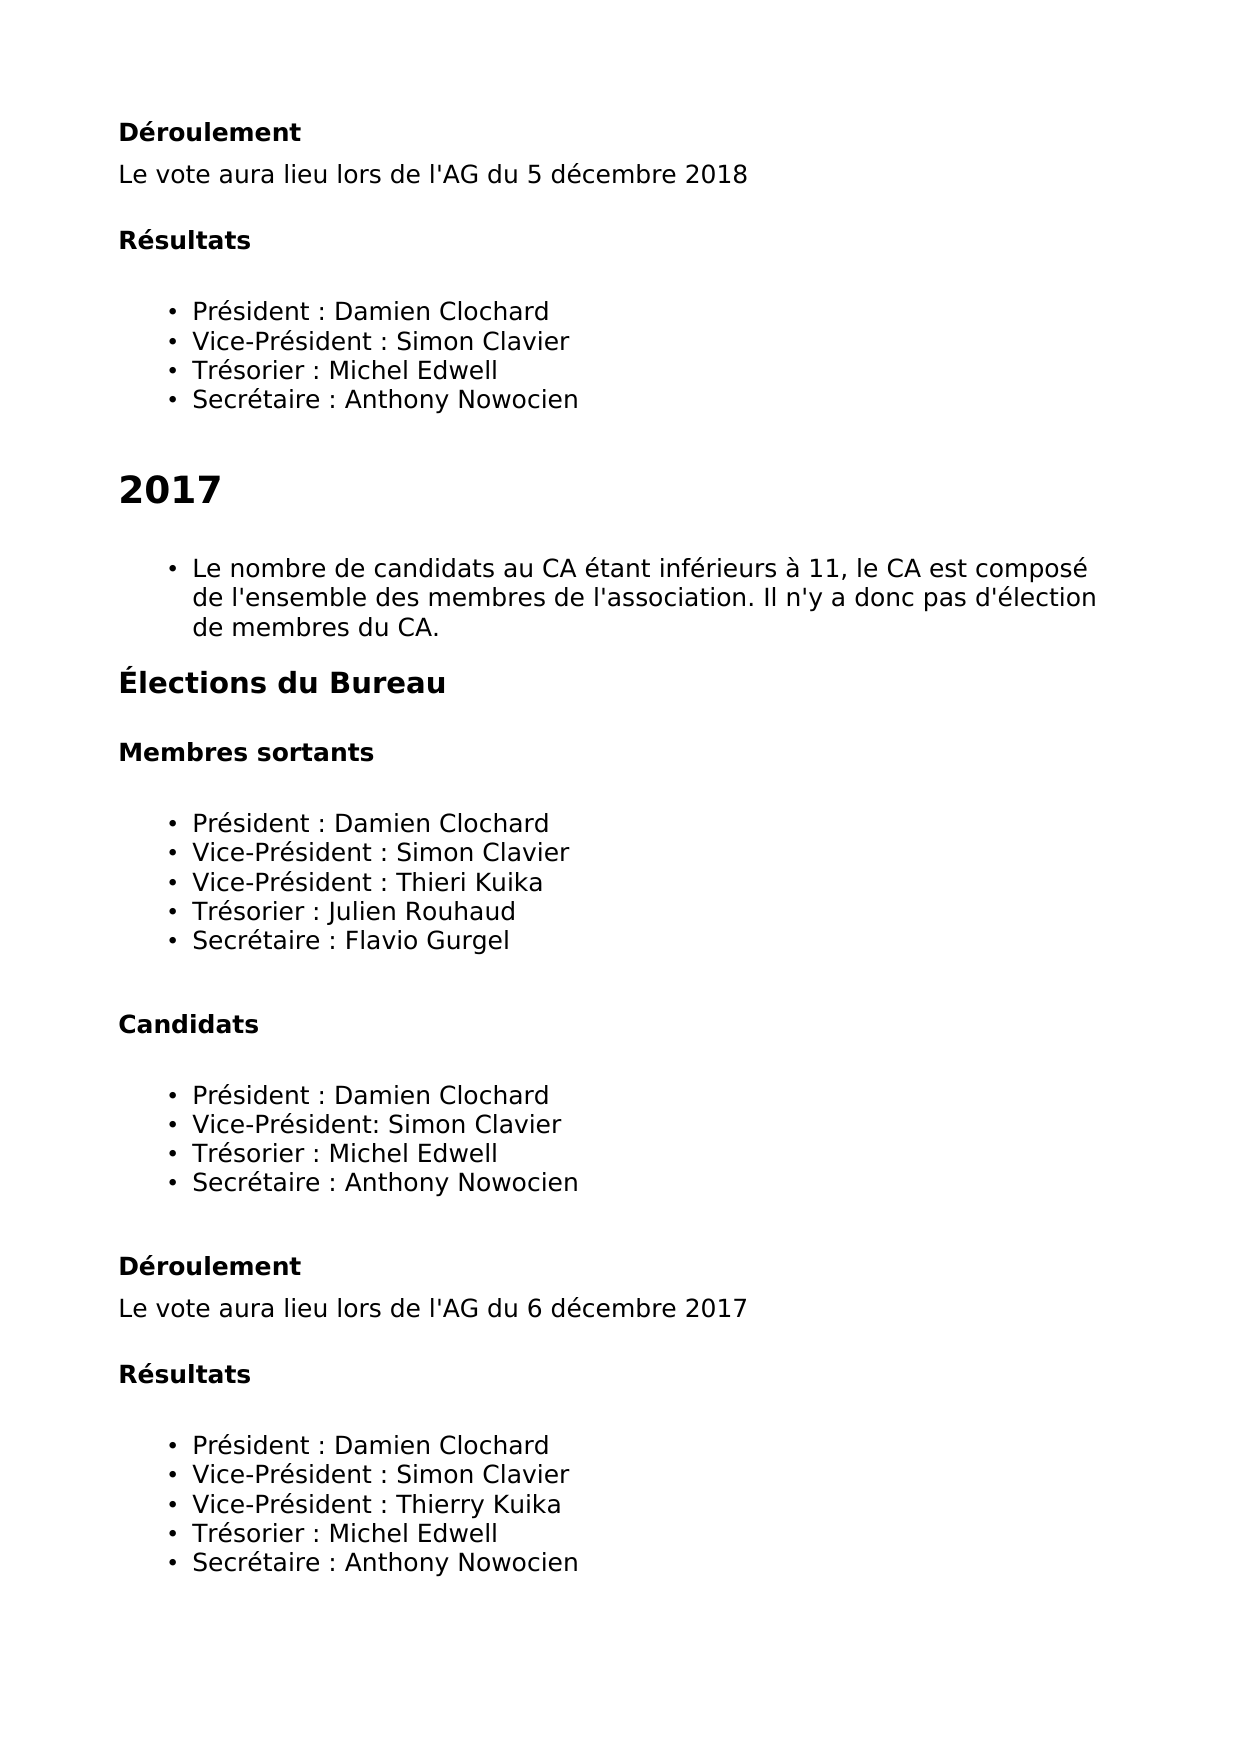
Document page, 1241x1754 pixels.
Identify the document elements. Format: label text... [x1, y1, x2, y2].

list Vice-Président : Simon Clavier [177, 327, 1122, 356]
list Trésorier : Julien Rouhaud [177, 897, 1122, 926]
list Trésorier : Michel Edwell [177, 356, 1122, 385]
list Trésorier : Michel Edwell [177, 1519, 1122, 1548]
text Le vote aura lieu lors de l'AG du 6 décembre 2017 [118, 1294, 1122, 1323]
list Président : Damien Clochard [177, 1432, 1122, 1461]
list Vice-Président : Thierry Kuika [177, 1490, 1122, 1519]
list Trésorier : Michel Edwell [177, 1139, 1122, 1168]
list Le nombre de candidats au CA étant inférieurs à 11, le CA est composé de l'ensemble des membres de l'association. Il n'y a donc pas d'élection de membres du CA. [177, 554, 1122, 642]
list Secrétaire : Anthony Nowocien [177, 1168, 1122, 1198]
list Secrétaire : Anthony Nowocien [177, 385, 1122, 414]
list Vice-Président: Simon Clavier [177, 1110, 1122, 1139]
list Président : Damien Clochard [177, 809, 1122, 839]
list Secrétaire : Anthony Nowocien [177, 1548, 1122, 1577]
list Vice-Président : Simon Clavier [177, 1461, 1122, 1490]
list Vice-Président : Simon Clavier [177, 839, 1122, 868]
text Le vote aura lieu lors de l'AG du 5 décembre 2018 [118, 160, 1122, 189]
list Président : Damien Clochard [177, 298, 1122, 327]
subtitle 2017 [118, 469, 1122, 512]
subtitle Déroulement [118, 118, 1122, 147]
subtitle Membres sortants [118, 738, 1122, 767]
list Vice-Président : Thieri Kuika [177, 868, 1122, 897]
subtitle Candidats [118, 1010, 1122, 1039]
subtitle Résultats [118, 1360, 1122, 1389]
list Président : Damien Clochard [177, 1081, 1122, 1110]
subtitle Élections du Bureau [118, 667, 1122, 701]
list Secrétaire : Flavio Gurgel [177, 926, 1122, 955]
subtitle Déroulement [118, 1252, 1122, 1281]
subtitle Résultats [118, 226, 1122, 256]
